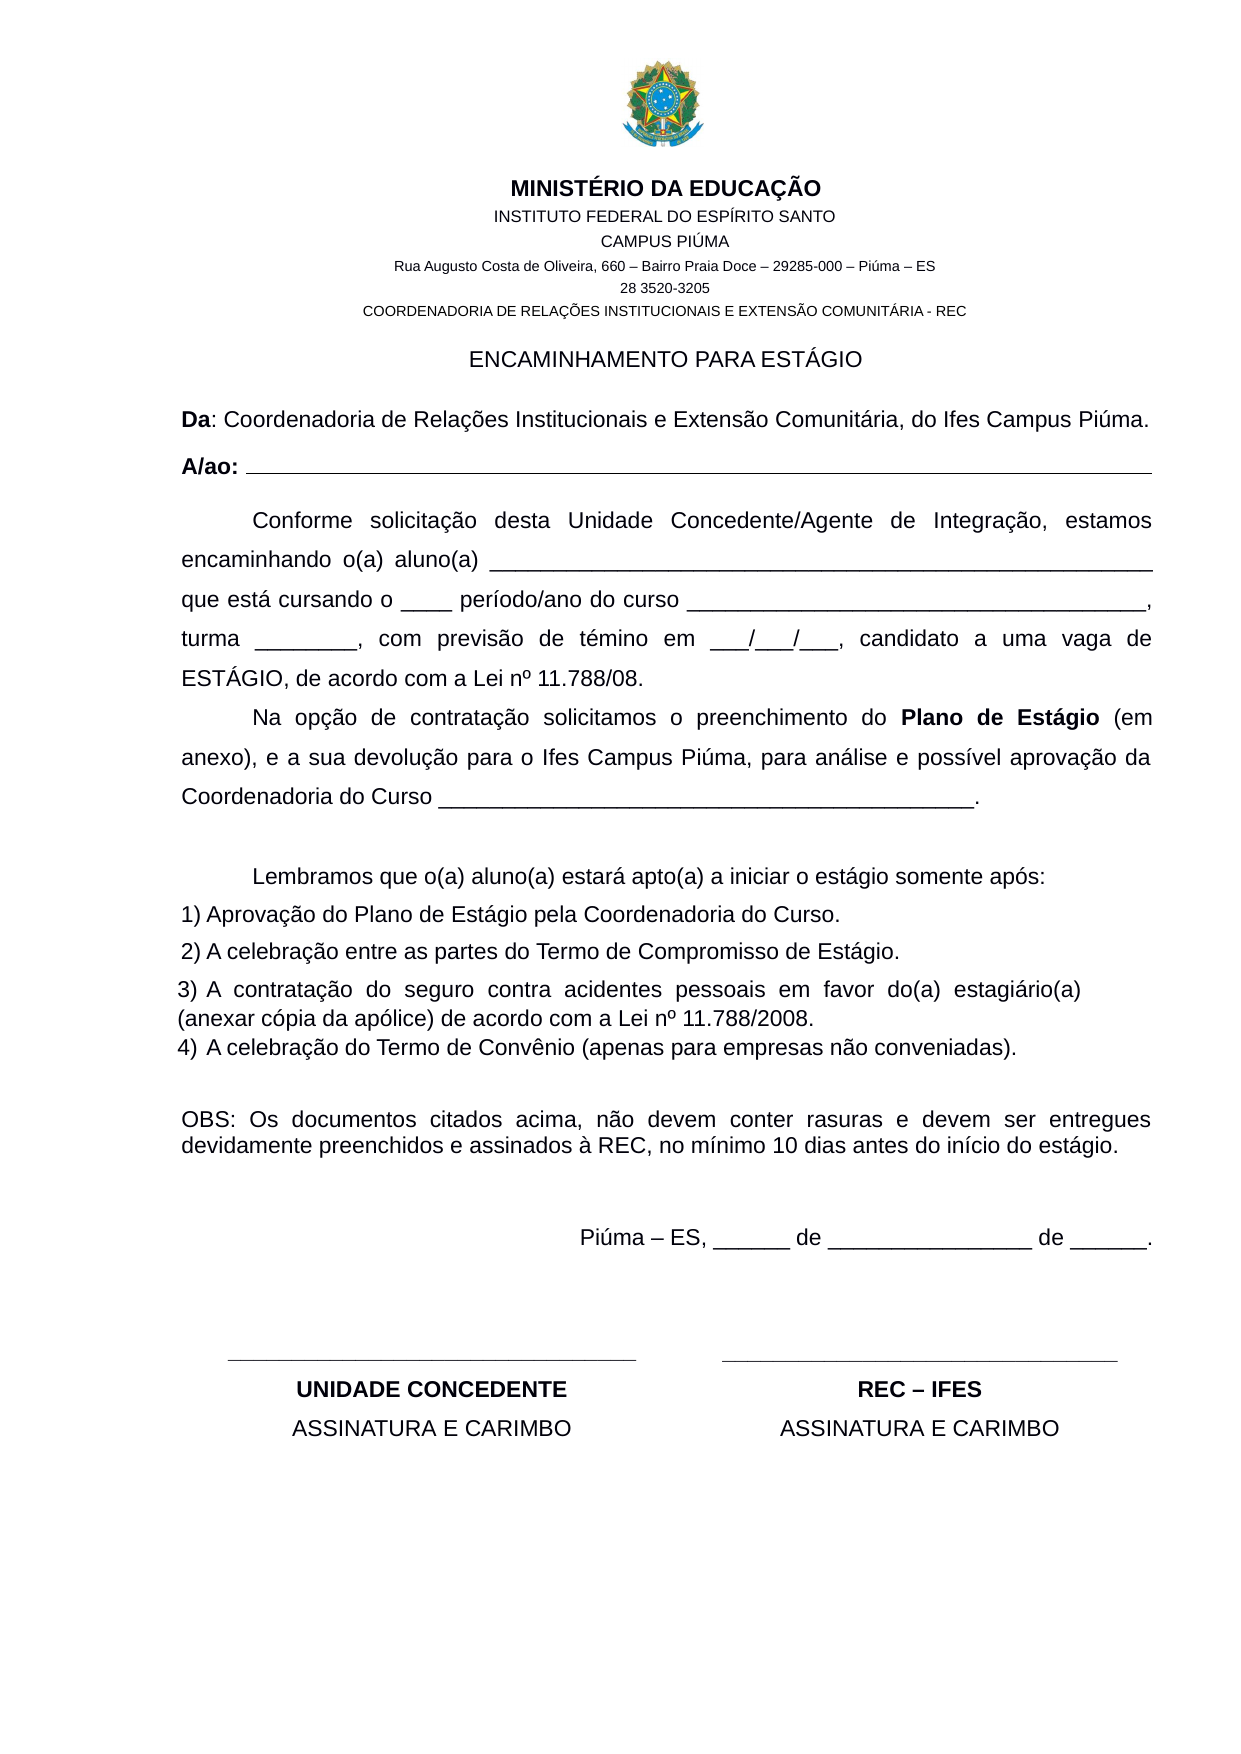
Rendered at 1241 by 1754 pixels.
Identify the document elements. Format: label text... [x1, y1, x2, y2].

text Da: Coordenadoria de Relações Institucionais e Extensão Comunitária, do Ifes Campus Piúma. [181, 406, 1153, 432]
text MINISTÉRIO DA EDUCAÇÃO [510, 175, 1153, 201]
text OBS: Os documentos citados acima, não devem conter rasuras e devem ser entregues devidamente preenchidos e assinados à REC, no mínimo 10 dias antes do início do estágio. [181, 1106, 1153, 1159]
list A celebração entre as partes do Termo de Compromisso de Estágio. [181, 938, 1153, 964]
text A/ao: [181, 453, 1153, 479]
list A contratação do seguro contra acidentes pessoais em favor do(a) estagiário(a) (anexar cópia da apólice) de acordo com a Lei nº 11.788/2008. [177, 976, 1082, 1031]
text Na opção de contratação solicitamos o preenchimento do Plano de Estágio (em anexo), e a sua devolução para o Ifes Campus Piúma, para análise e possível aprovação da Coordenadoria do Curso __________________________________________. [181, 704, 1153, 810]
text Conforme solicitação desta Unidade Concedente/Agente de Integração, estamos encaminhando o(a) aluno(a) ____________________________________________________ que está cursando o ____ período/ano do curso ____________________________________, turma ________, com previsão de témino em ___/___/___, candidato a uma vaga de ESTÁGIO, de acordo com a Lei nº 11.788/08. [181, 507, 1153, 691]
picture [621, 58, 704, 147]
table_header _______________________________ REC – IFES ASSINATURA E CARIMBO [686, 1325, 1153, 1515]
text COORDENADORIA DE RELAÇÕES INSTITUCIONAIS E EXTENSÃO COMUNITÁRIA - REC [177, 303, 1153, 319]
list Aprovação do Plano de Estágio pela Coordenadoria do Curso. [181, 901, 1153, 927]
text CAMPUS PIÚMA [177, 232, 1153, 251]
text INSTITUTO FEDERAL DO ESPÍRITO SANTO [494, 207, 1153, 226]
list A celebração do Termo de Convênio (apenas para empresas não conveniadas). [177, 1034, 1082, 1060]
text Lembramos que o(a) aluno(a) estará apto(a) a iniciar o estágio somente após: [177, 863, 1153, 889]
text ENCAMINHAMENTO PARA ESTÁGIO [469, 346, 1153, 372]
text Piúma – ES, ______ de ________________ de ______. [177, 1221, 1153, 1251]
text Rua Augusto Costa de Oliveira, 660 – Bairro Praia Doce – 29285-000 – Piúma – ES [177, 257, 1153, 274]
table_header ________________________________ UNIDADE CONCEDENTE ASSINATURA E CARIMBO [177, 1325, 686, 1515]
text 28 3520-3205 [177, 280, 1153, 297]
